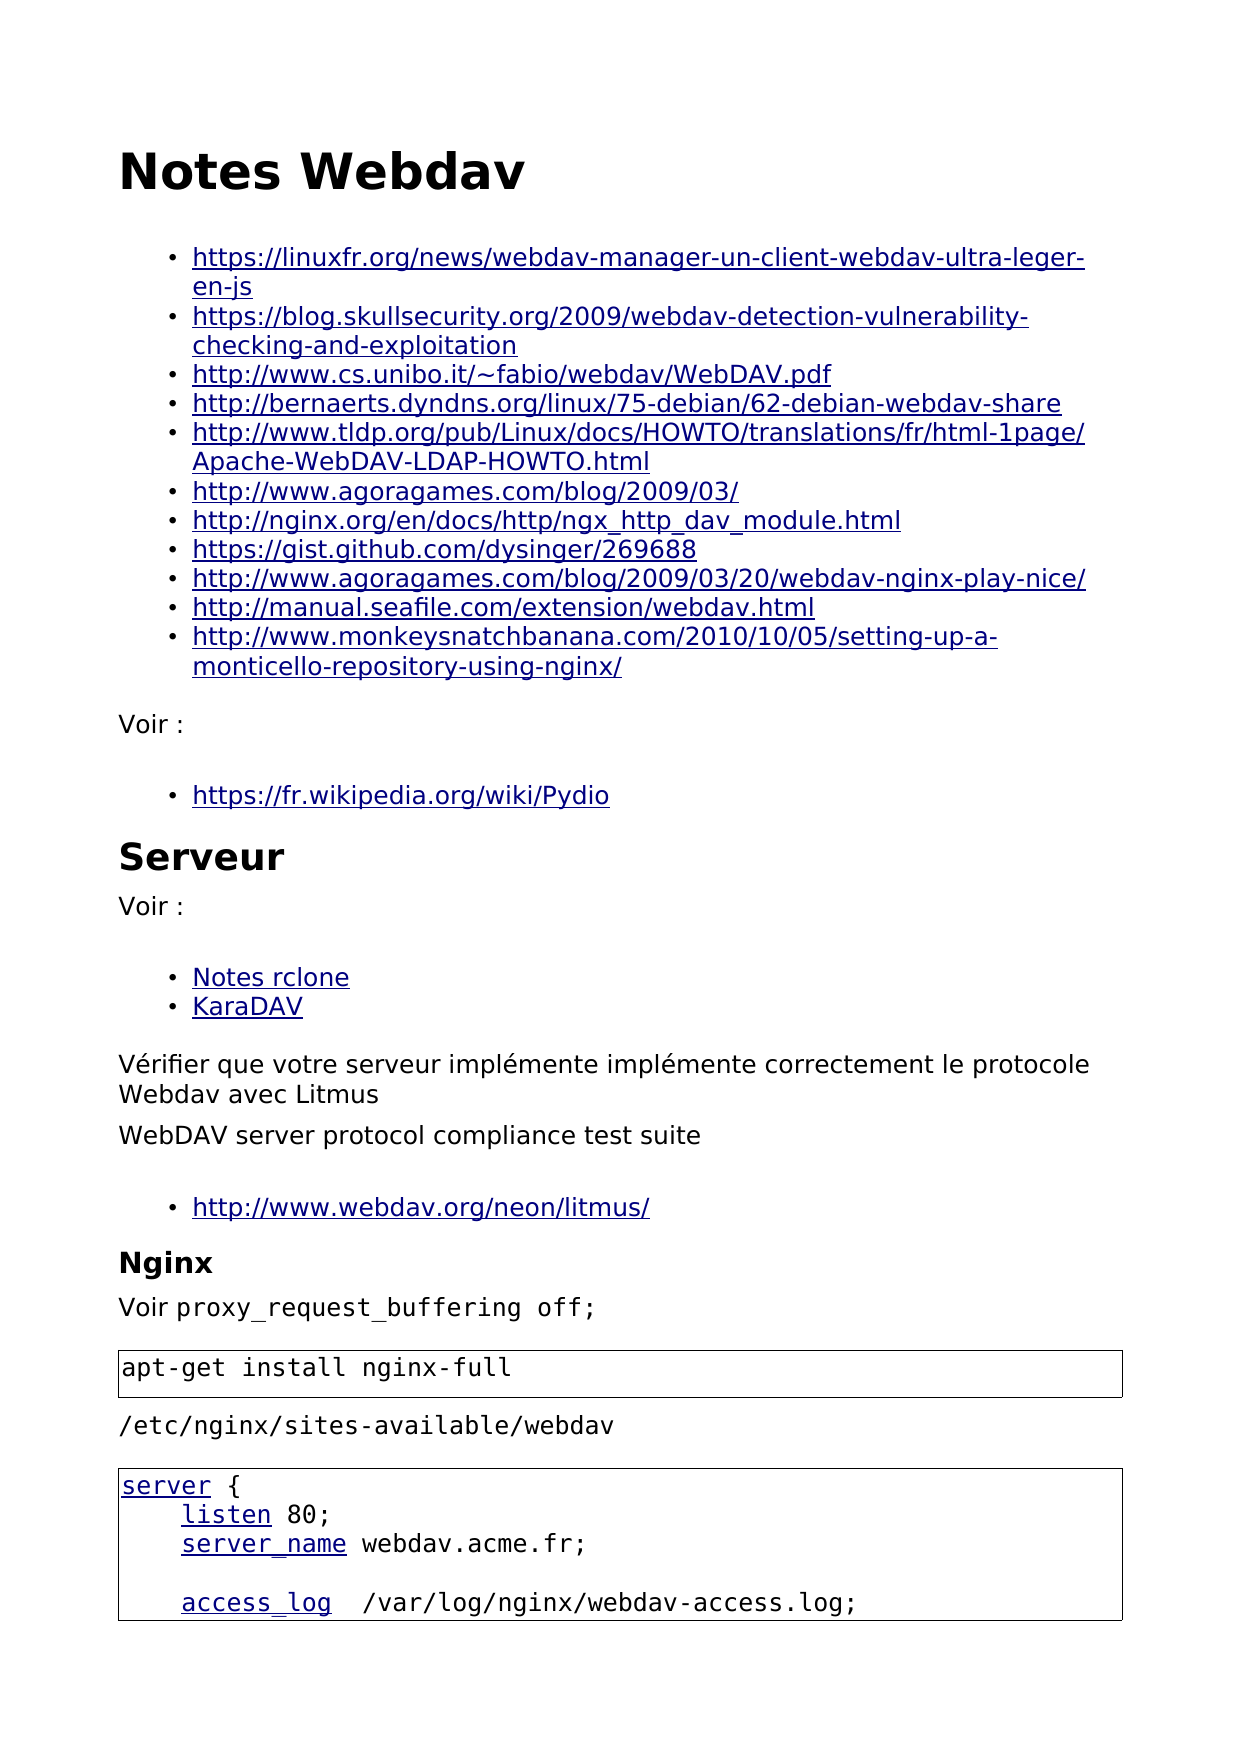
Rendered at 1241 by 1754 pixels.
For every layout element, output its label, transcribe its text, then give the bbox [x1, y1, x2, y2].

list http://www.monkeysnatchbanana.com/2010/10/05/setting-up-a-monticello-repository-using-nginx/ [177, 622, 1122, 681]
list http://manual.seafile.com/extension/webdav.html [177, 593, 1122, 622]
list http://www.agoragames.com/blog/2009/03/ [177, 477, 1122, 506]
list https://blog.skullsecurity.org/2009/webdav-detection-vulnerability-checking-and-exploitation [177, 302, 1122, 360]
list http://www.tldp.org/pub/Linux/docs/HOWTO/translations/fr/html-1page/Apache-WebDAV-LDAP-HOWTO.html [177, 418, 1122, 477]
subtitle Serveur [118, 836, 1122, 879]
table_header server { listen 80; server_name webdav.acme.fr; access_log /var/log/nginx/webdav-access.log; [119, 1469, 1122, 1620]
text /etc/nginx/sites-available/webdav [118, 1412, 1122, 1441]
text Voir proxy_request_buffering off; [118, 1293, 1122, 1322]
text WebDAV server protocol compliance test suite [118, 1122, 1122, 1151]
list https://linuxfr.org/news/webdav-manager-un-client-webdav-ultra-leger-en-js [177, 243, 1122, 302]
list KaraDAV [177, 992, 1122, 1021]
list Notes rclone [177, 963, 1122, 992]
subtitle Notes Webdav [118, 143, 1122, 201]
list http://www.cs.unibo.it/~fabio/webdav/WebDAV.pdf [177, 360, 1122, 389]
text Voir : [118, 710, 1122, 739]
list http://www.webdav.org/neon/litmus/ [177, 1193, 1122, 1222]
list http://nginx.org/en/docs/http/ngx_http_dav_module.html [177, 506, 1122, 535]
text Vérifier que votre serveur implémente implémente correctement le protocole Webdav avec Litmus [118, 1051, 1122, 1109]
list http://bernaerts.dyndns.org/linux/75-debian/62-debian-webdav-share [177, 389, 1122, 418]
list https://fr.wikipedia.org/wiki/Pydio [177, 781, 1122, 811]
subtitle Nginx [118, 1247, 1122, 1281]
text Voir : [118, 892, 1122, 921]
list http://www.agoragames.com/blog/2009/03/20/webdav-nginx-play-nice/ [177, 564, 1122, 593]
table_header apt-get install nginx-full [119, 1351, 1122, 1397]
list https://gist.github.com/dysinger/269688 [177, 535, 1122, 564]
